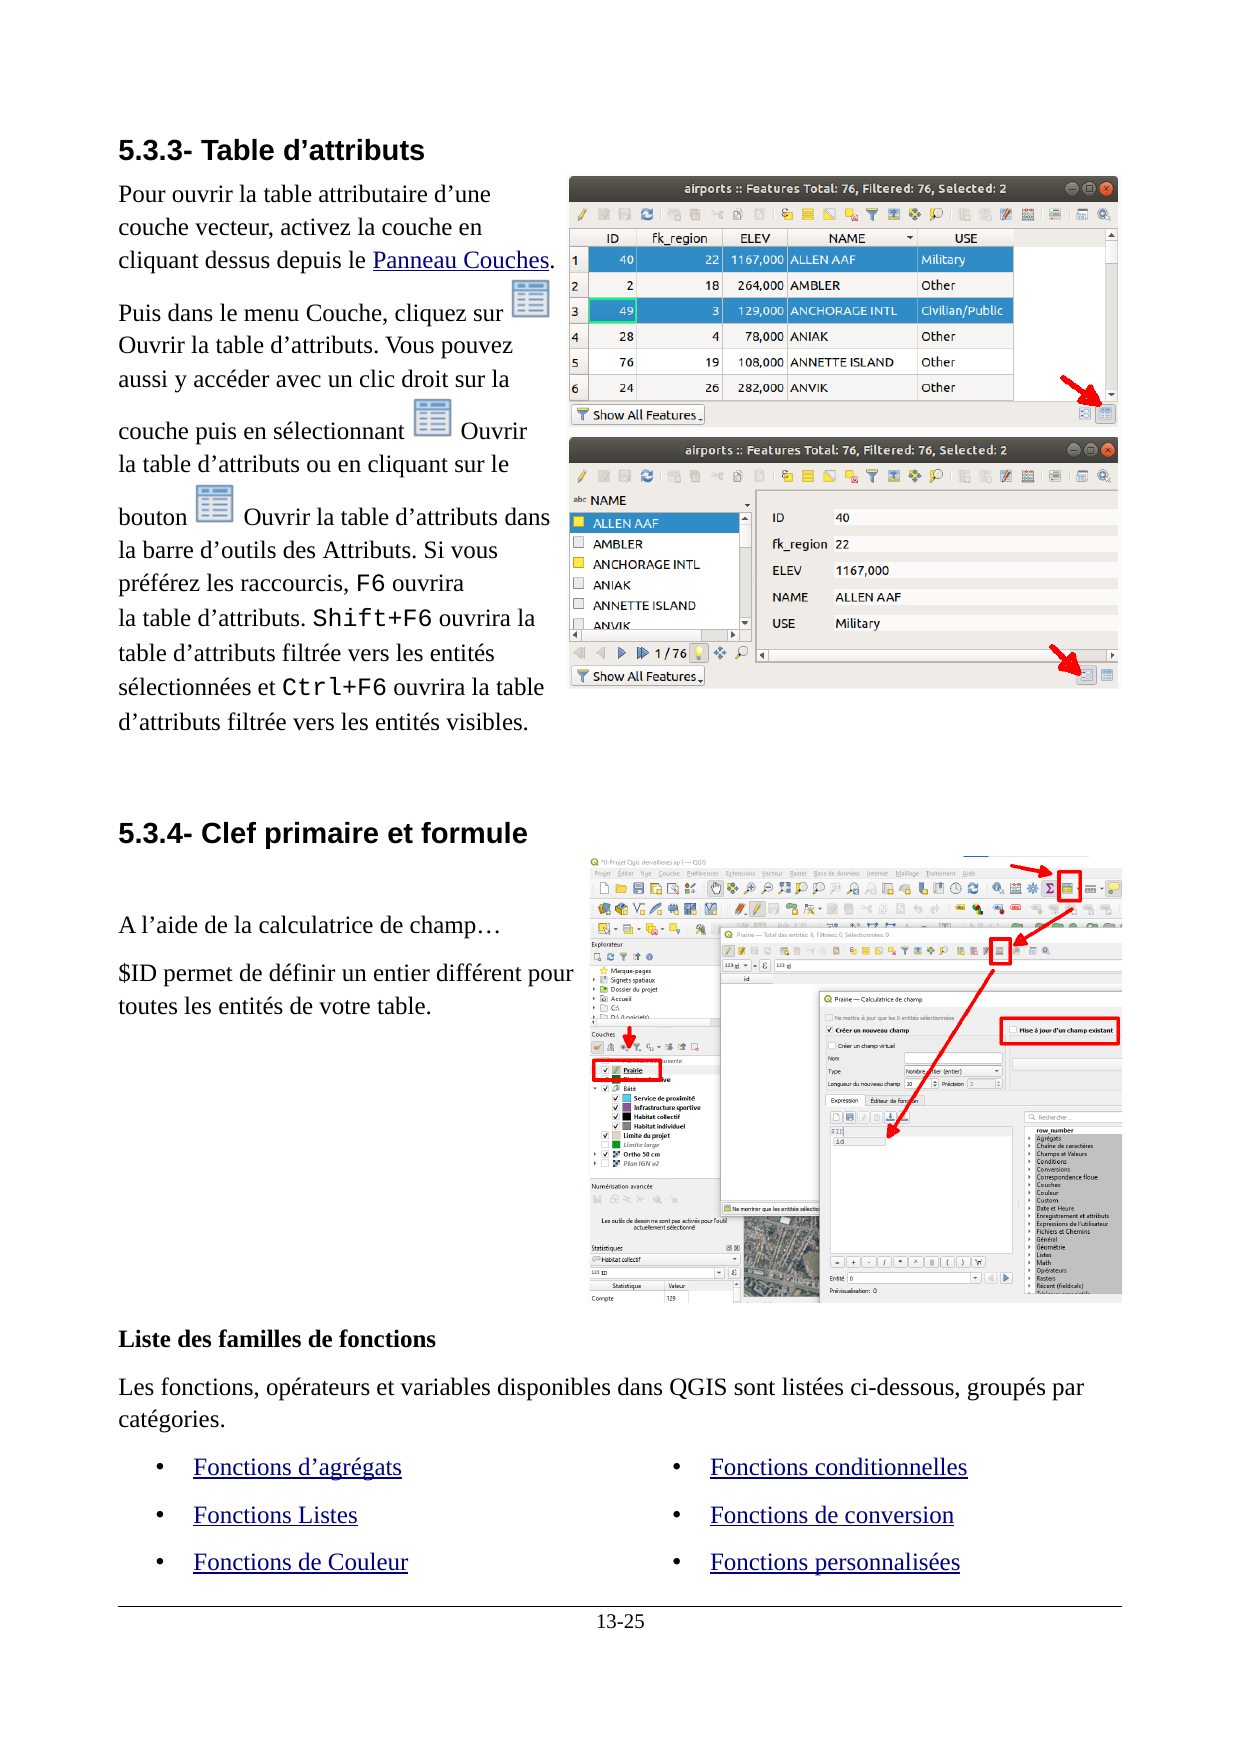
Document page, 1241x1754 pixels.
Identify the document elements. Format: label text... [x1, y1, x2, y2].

list Fonctions de Couleur [156, 1547, 605, 1576]
subtitle Clef primaire et formule [118, 816, 1122, 850]
text $ID permet de définir un entier différent pour toutes les entités de votre table. [118, 958, 589, 1019]
picture [566, 173, 1123, 689]
subtitle Table d’attributs [118, 133, 1122, 166]
picture [193, 482, 237, 526]
list Fonctions de conversion [672, 1500, 1122, 1528]
picture [411, 396, 455, 440]
list Fonctions personnalisées [672, 1547, 1122, 1576]
picture [589, 856, 1123, 1303]
text Liste des familles de fonctions [118, 1324, 1122, 1353]
text Les fonctions, opérateurs et variables disponibles dans QGIS sont listées ci-dessous, groupés par catégories. [118, 1372, 1122, 1433]
list Fonctions Listes [156, 1500, 605, 1528]
list Fonctions conditionnelles [672, 1452, 1122, 1481]
text A l’aide de la calculatrice de champ… [118, 910, 589, 939]
list Fonctions d’agrégats [156, 1452, 605, 1481]
picture [509, 277, 553, 321]
text Pour ouvrir la table attributaire d’une couche vecteur, activez la couche en cliquant dessus depuis le Panneau Couches. Puis dans le menu Couche, cliquez sur Ouvrir la table d’attributs. Vous pouvez aussi y accéder avec un clic droit sur la couche puis en sélectionnant Ouvrir la table d’attributs ou en cliquant sur le bouton Ouvrir la table d’attributs dans la barre d’outils des Attributs. Si vous préférez les raccourcis, F6 ouvrira la table d’attributs. Shift+F6 ouvrira la table d’attributs filtrée vers les entités sélectionnées et Ctrl+F6 ouvrira la table d’attributs filtrée vers les entités visibles. [118, 179, 1122, 735]
